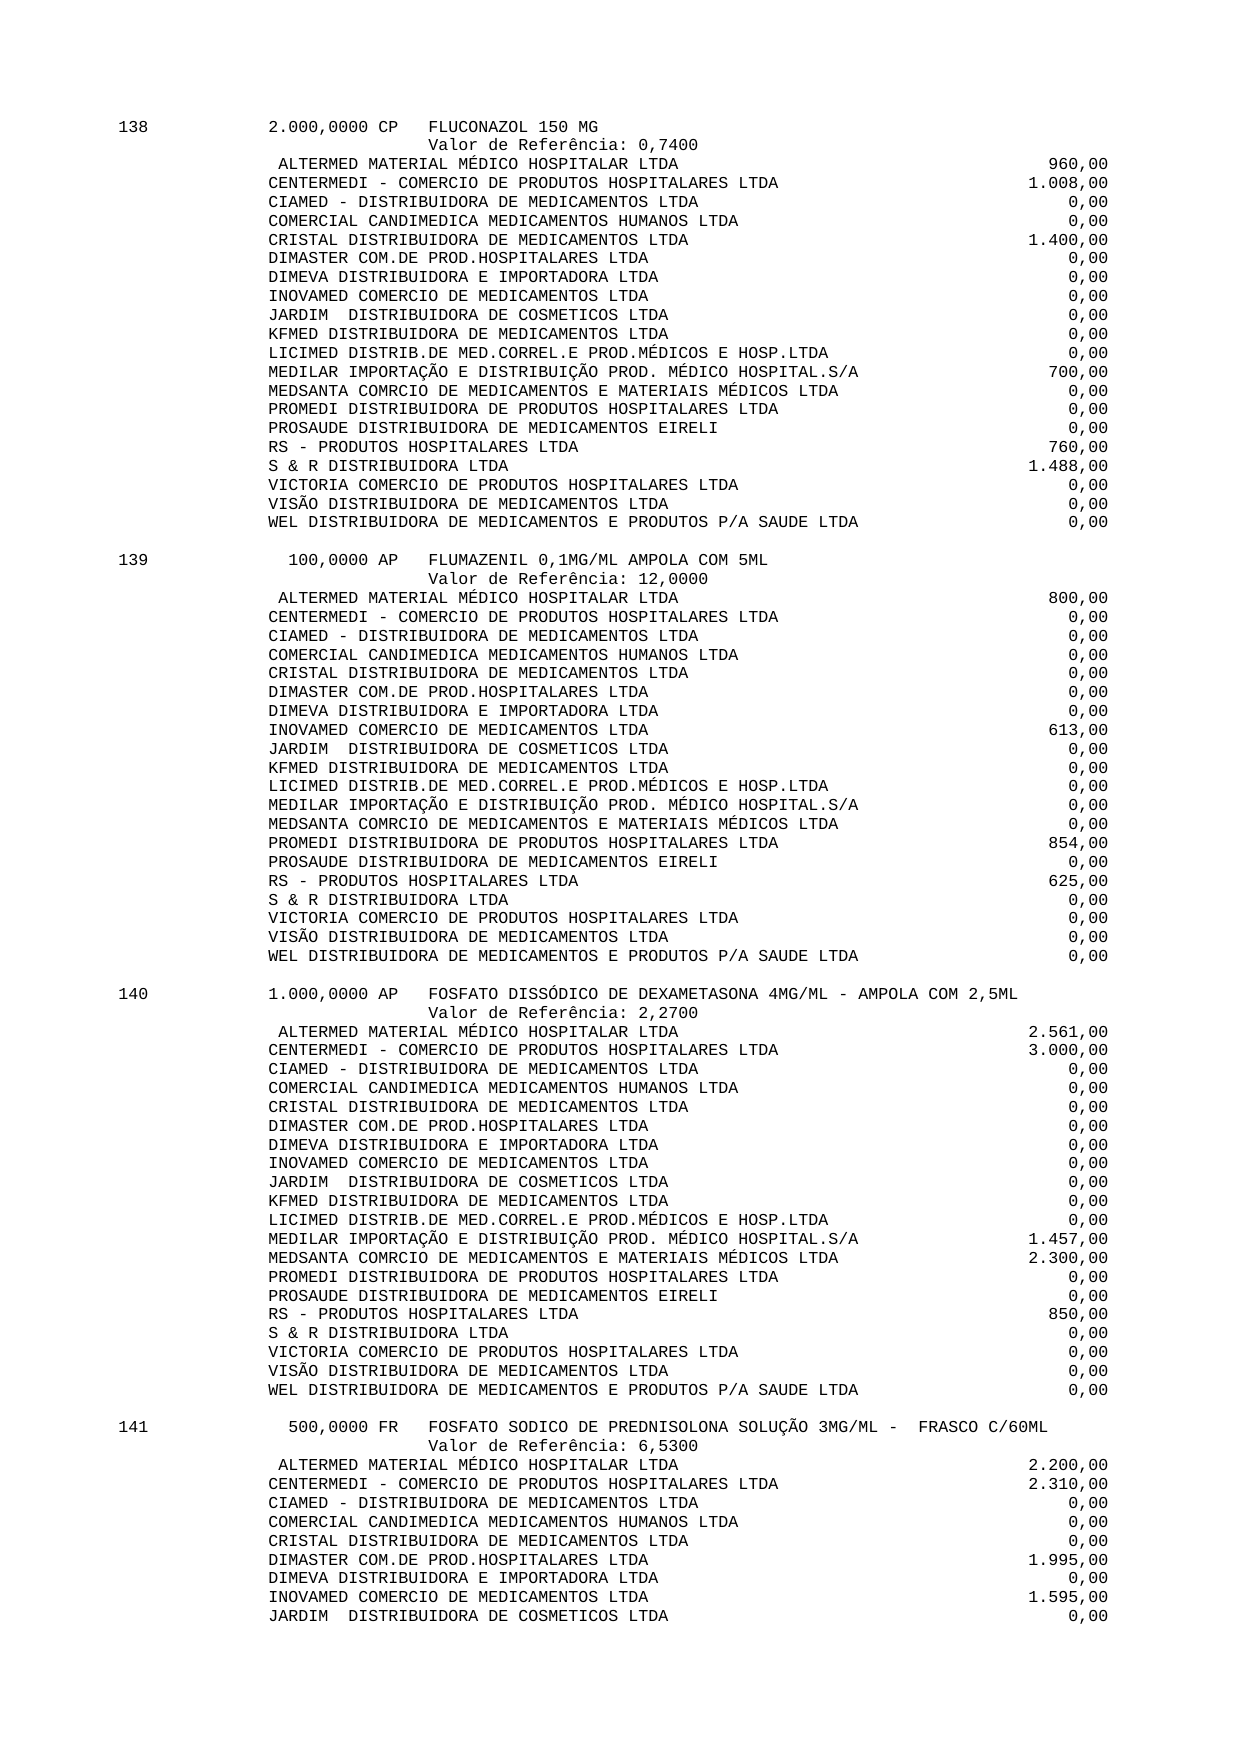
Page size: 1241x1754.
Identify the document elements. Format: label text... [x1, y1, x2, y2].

text 138 2.000,0000 CP FLUCONAZOL 150 MG Valor de Referência: 0,7400 ALTERMED MATERIAL MÉDICO HOSPITALAR LTDA 960,00 CENTERMEDI - COMERCIO DE PRODUTOS HOSPITALARES LTDA 1.008,00 CIAMED - DISTRIBUIDORA DE MEDICAMENTOS LTDA 0,00 COMERCIAL CANDIMEDICA MEDICAMENTOS HUMANOS LTDA 0,00 CRISTAL DISTRIBUIDORA DE MEDICAMENTOS LTDA 1.400,00 DIMASTER COM.DE PROD.HOSPITALARES LTDA 0,00 DIMEVA DISTRIBUIDORA E IMPORTADORA LTDA 0,00 INOVAMED COMERCIO DE MEDICAMENTOS LTDA 0,00 JARDIM DISTRIBUIDORA DE COSMETICOS LTDA 0,00 KFMED DISTRIBUIDORA DE MEDICAMENTOS LTDA 0,00 LICIMED DISTRIB.DE MED.CORREL.E PROD.MÉDICOS E HOSP.LTDA 0,00 MEDILAR IMPORTAÇÃO E DISTRIBUIÇÃO PROD. MÉDICO HOSPITAL.S/A 700,00 MEDSANTA COMRCIO DE MEDICAMENTOS E MATERIAIS MÉDICOS LTDA 0,00 PROMEDI DISTRIBUIDORA DE PRODUTOS HOSPITALARES LTDA 0,00 PROSAUDE DISTRIBUIDORA DE MEDICAMENTOS EIRELI 0,00 RS - PRODUTOS HOSPITALARES LTDA 760,00 S & R DISTRIBUIDORA LTDA 1.488,00 VICTORIA COMERCIO DE PRODUTOS HOSPITALARES LTDA 0,00 VISÃO DISTRIBUIDORA DE MEDICAMENTOS LTDA 0,00 WEL DISTRIBUIDORA DE MEDICAMENTOS E PRODUTOS P/A SAUDE LTDA 0,00 139 100,0000 AP FLUMAZENIL 0,1MG/ML AMPOLA COM 5ML Valor de Referência: 12,0000 ALTERMED MATERIAL MÉDICO HOSPITALAR LTDA 800,00 CENTERMEDI - COMERCIO DE PRODUTOS HOSPITALARES LTDA 0,00 CIAMED - DISTRIBUIDORA DE MEDICAMENTOS LTDA 0,00 COMERCIAL CANDIMEDICA MEDICAMENTOS HUMANOS LTDA 0,00 CRISTAL DISTRIBUIDORA DE MEDICAMENTOS LTDA 0,00 DIMASTER COM.DE PROD.HOSPITALARES LTDA 0,00 DIMEVA DISTRIBUIDORA E IMPORTADORA LTDA 0,00 INOVAMED COMERCIO DE MEDICAMENTOS LTDA 613,00 JARDIM DISTRIBUIDORA DE COSMETICOS LTDA 0,00 KFMED DISTRIBUIDORA DE MEDICAMENTOS LTDA 0,00 LICIMED DISTRIB.DE MED.CORREL.E PROD.MÉDICOS E HOSP.LTDA 0,00 MEDILAR IMPORTAÇÃO E DISTRIBUIÇÃO PROD. MÉDICO HOSPITAL.S/A 0,00 MEDSANTA COMRCIO DE MEDICAMENTOS E MATERIAIS MÉDICOS LTDA 0,00 PROMEDI DISTRIBUIDORA DE PRODUTOS HOSPITALARES LTDA 854,00 PROSAUDE DISTRIBUIDORA DE MEDICAMENTOS EIRELI 0,00 RS - PRODUTOS HOSPITALARES LTDA 625,00 S & R DISTRIBUIDORA LTDA 0,00 VICTORIA COMERCIO DE PRODUTOS HOSPITALARES LTDA 0,00 VISÃO DISTRIBUIDORA DE MEDICAMENTOS LTDA 0,00 WEL DISTRIBUIDORA DE MEDICAMENTOS E PRODUTOS P/A SAUDE LTDA 0,00 140 1.000,0000 AP FOSFATO DISSÓDICO DE DEXAMETASONA 4MG/ML - AMPOLA COM 2,5ML Valor de Referência: 2,2700 ALTERMED MATERIAL MÉDICO HOSPITALAR LTDA 2.561,00 CENTERMEDI - COMERCIO DE PRODUTOS HOSPITALARES LTDA 3.000,00 CIAMED - DISTRIBUIDORA DE MEDICAMENTOS LTDA 0,00 COMERCIAL CANDIMEDICA MEDICAMENTOS HUMANOS LTDA 0,00 CRISTAL DISTRIBUIDORA DE MEDICAMENTOS LTDA 0,00 DIMASTER COM.DE PROD.HOSPITALARES LTDA 0,00 DIMEVA DISTRIBUIDORA E IMPORTADORA LTDA 0,00 INOVAMED COMERCIO DE MEDICAMENTOS LTDA 0,00 JARDIM DISTRIBUIDORA DE COSMETICOS LTDA 0,00 KFMED DISTRIBUIDORA DE MEDICAMENTOS LTDA 0,00 LICIMED DISTRIB.DE MED.CORREL.E PROD.MÉDICOS E HOSP.LTDA 0,00 MEDILAR IMPORTAÇÃO E DISTRIBUIÇÃO PROD. MÉDICO HOSPITAL.S/A 1.457,00 MEDSANTA COMRCIO DE MEDICAMENTOS E MATERIAIS MÉDICOS LTDA 2.300,00 PROMEDI DISTRIBUIDORA DE PRODUTOS HOSPITALARES LTDA 0,00 PROSAUDE DISTRIBUIDORA DE MEDICAMENTOS EIRELI 0,00 RS - PRODUTOS HOSPITALARES LTDA 850,00 S & R DISTRIBUIDORA LTDA 0,00 VICTORIA COMERCIO DE PRODUTOS HOSPITALARES LTDA 0,00 VISÃO DISTRIBUIDORA DE MEDICAMENTOS LTDA 0,00 WEL DISTRIBUIDORA DE MEDICAMENTOS E PRODUTOS P/A SAUDE LTDA 0,00 141 500,0000 FR FOSFATO SODICO DE PREDNISOLONA SOLUÇÃO 3MG/ML - FRASCO C/60ML Valor de Referência: 6,5300 ALTERMED MATERIAL MÉDICO HOSPITALAR LTDA 2.200,00 CENTERMEDI - COMERCIO DE PRODUTOS HOSPITALARES LTDA 2.310,00 CIAMED - DISTRIBUIDORA DE MEDICAMENTOS LTDA 0,00 COMERCIAL CANDIMEDICA MEDICAMENTOS HUMANOS LTDA 0,00 CRISTAL DISTRIBUIDORA DE MEDICAMENTOS LTDA 0,00 DIMASTER COM.DE PROD.HOSPITALARES LTDA 1.995,00 DIMEVA DISTRIBUIDORA E IMPORTADORA LTDA 0,00 INOVAMED COMERCIO DE MEDICAMENTOS LTDA 1.595,00 JARDIM DISTRIBUIDORA DE COSMETICOS LTDA 0,00 [118, 118, 1122, 1626]
